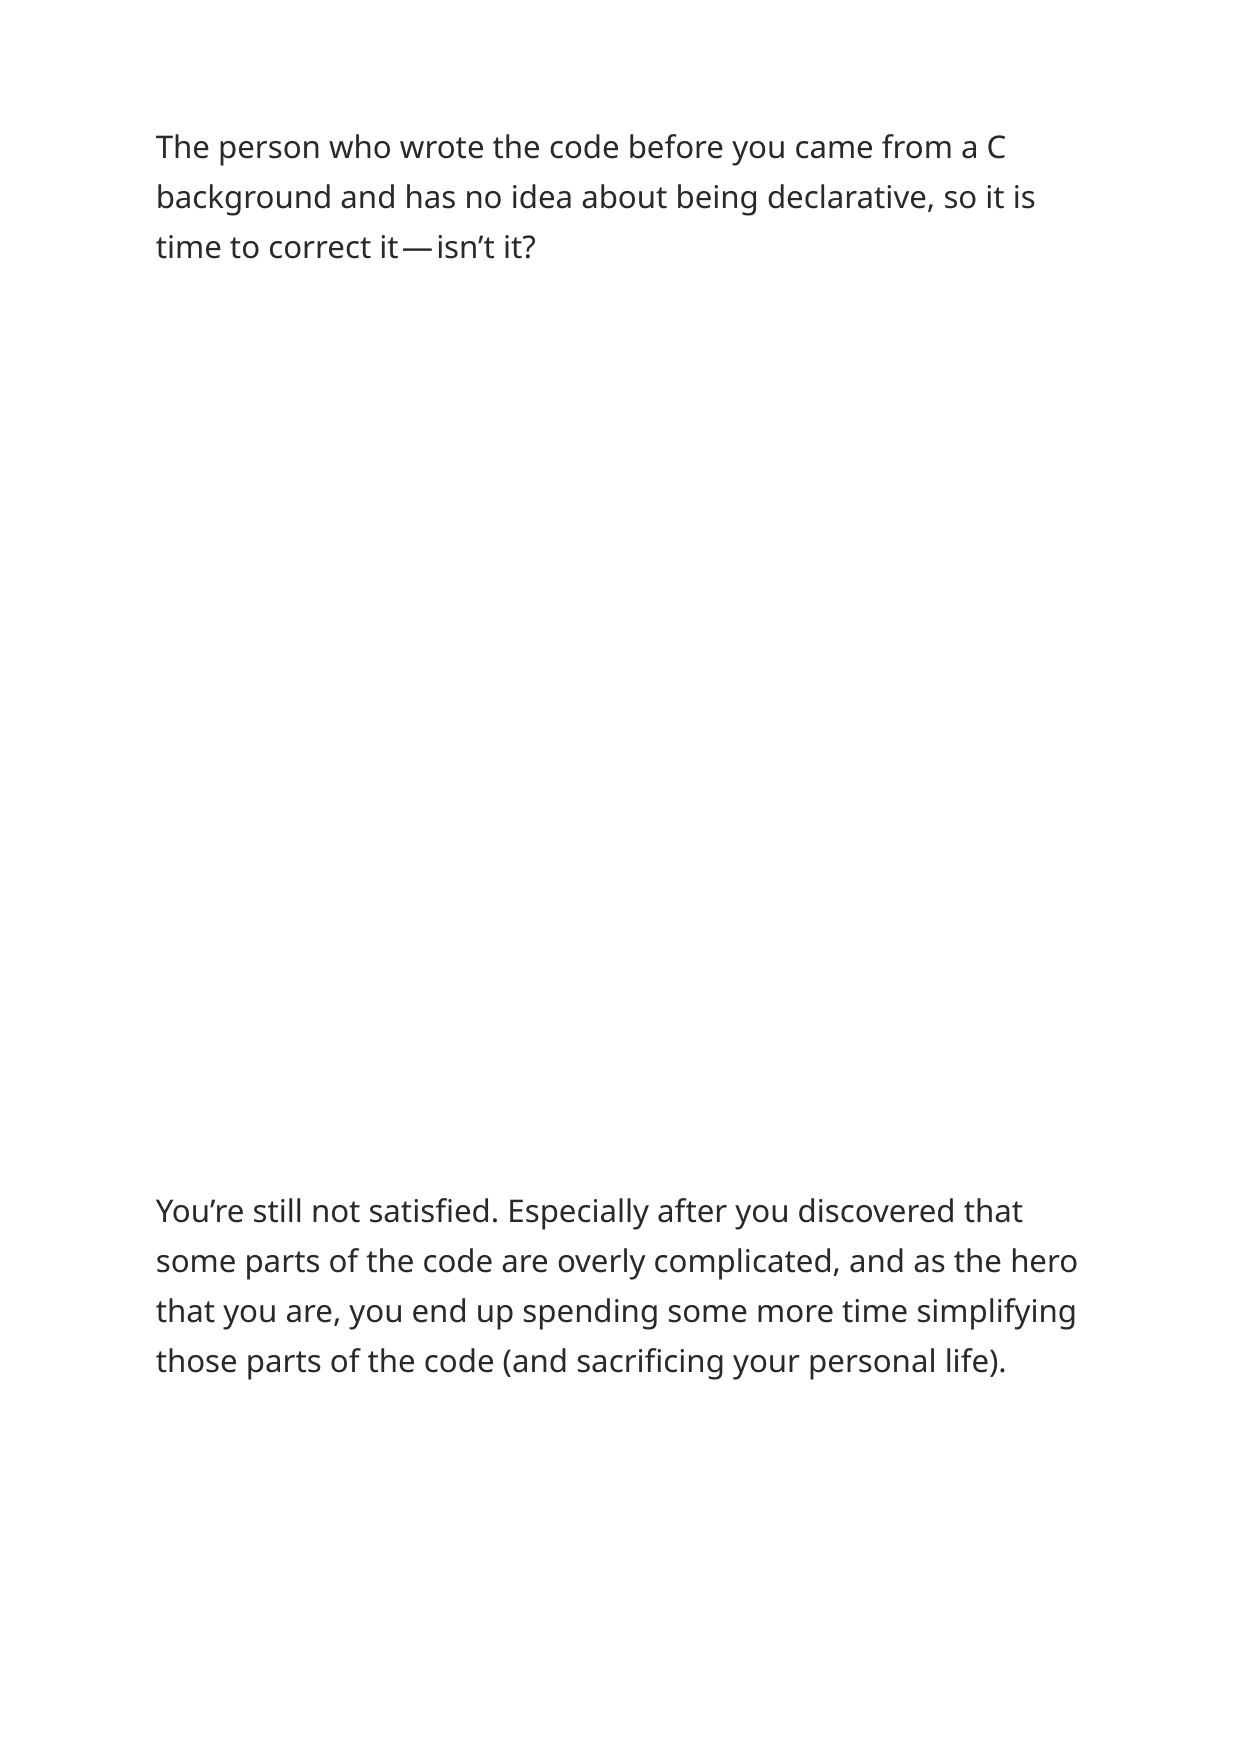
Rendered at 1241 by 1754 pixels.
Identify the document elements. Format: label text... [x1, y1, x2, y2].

text You’re still not satisfied. Especially after you discovered that some parts of the code are overly complicated, and as the hero that you are, you end up spending some more time simplifying those parts of the code (and sacrificing your personal life). [156, 1182, 1084, 1382]
text The person who wrote the code before you came from a C background and has no idea about being declarative, so it is time to correct it — isn’t it? [156, 118, 1084, 268]
